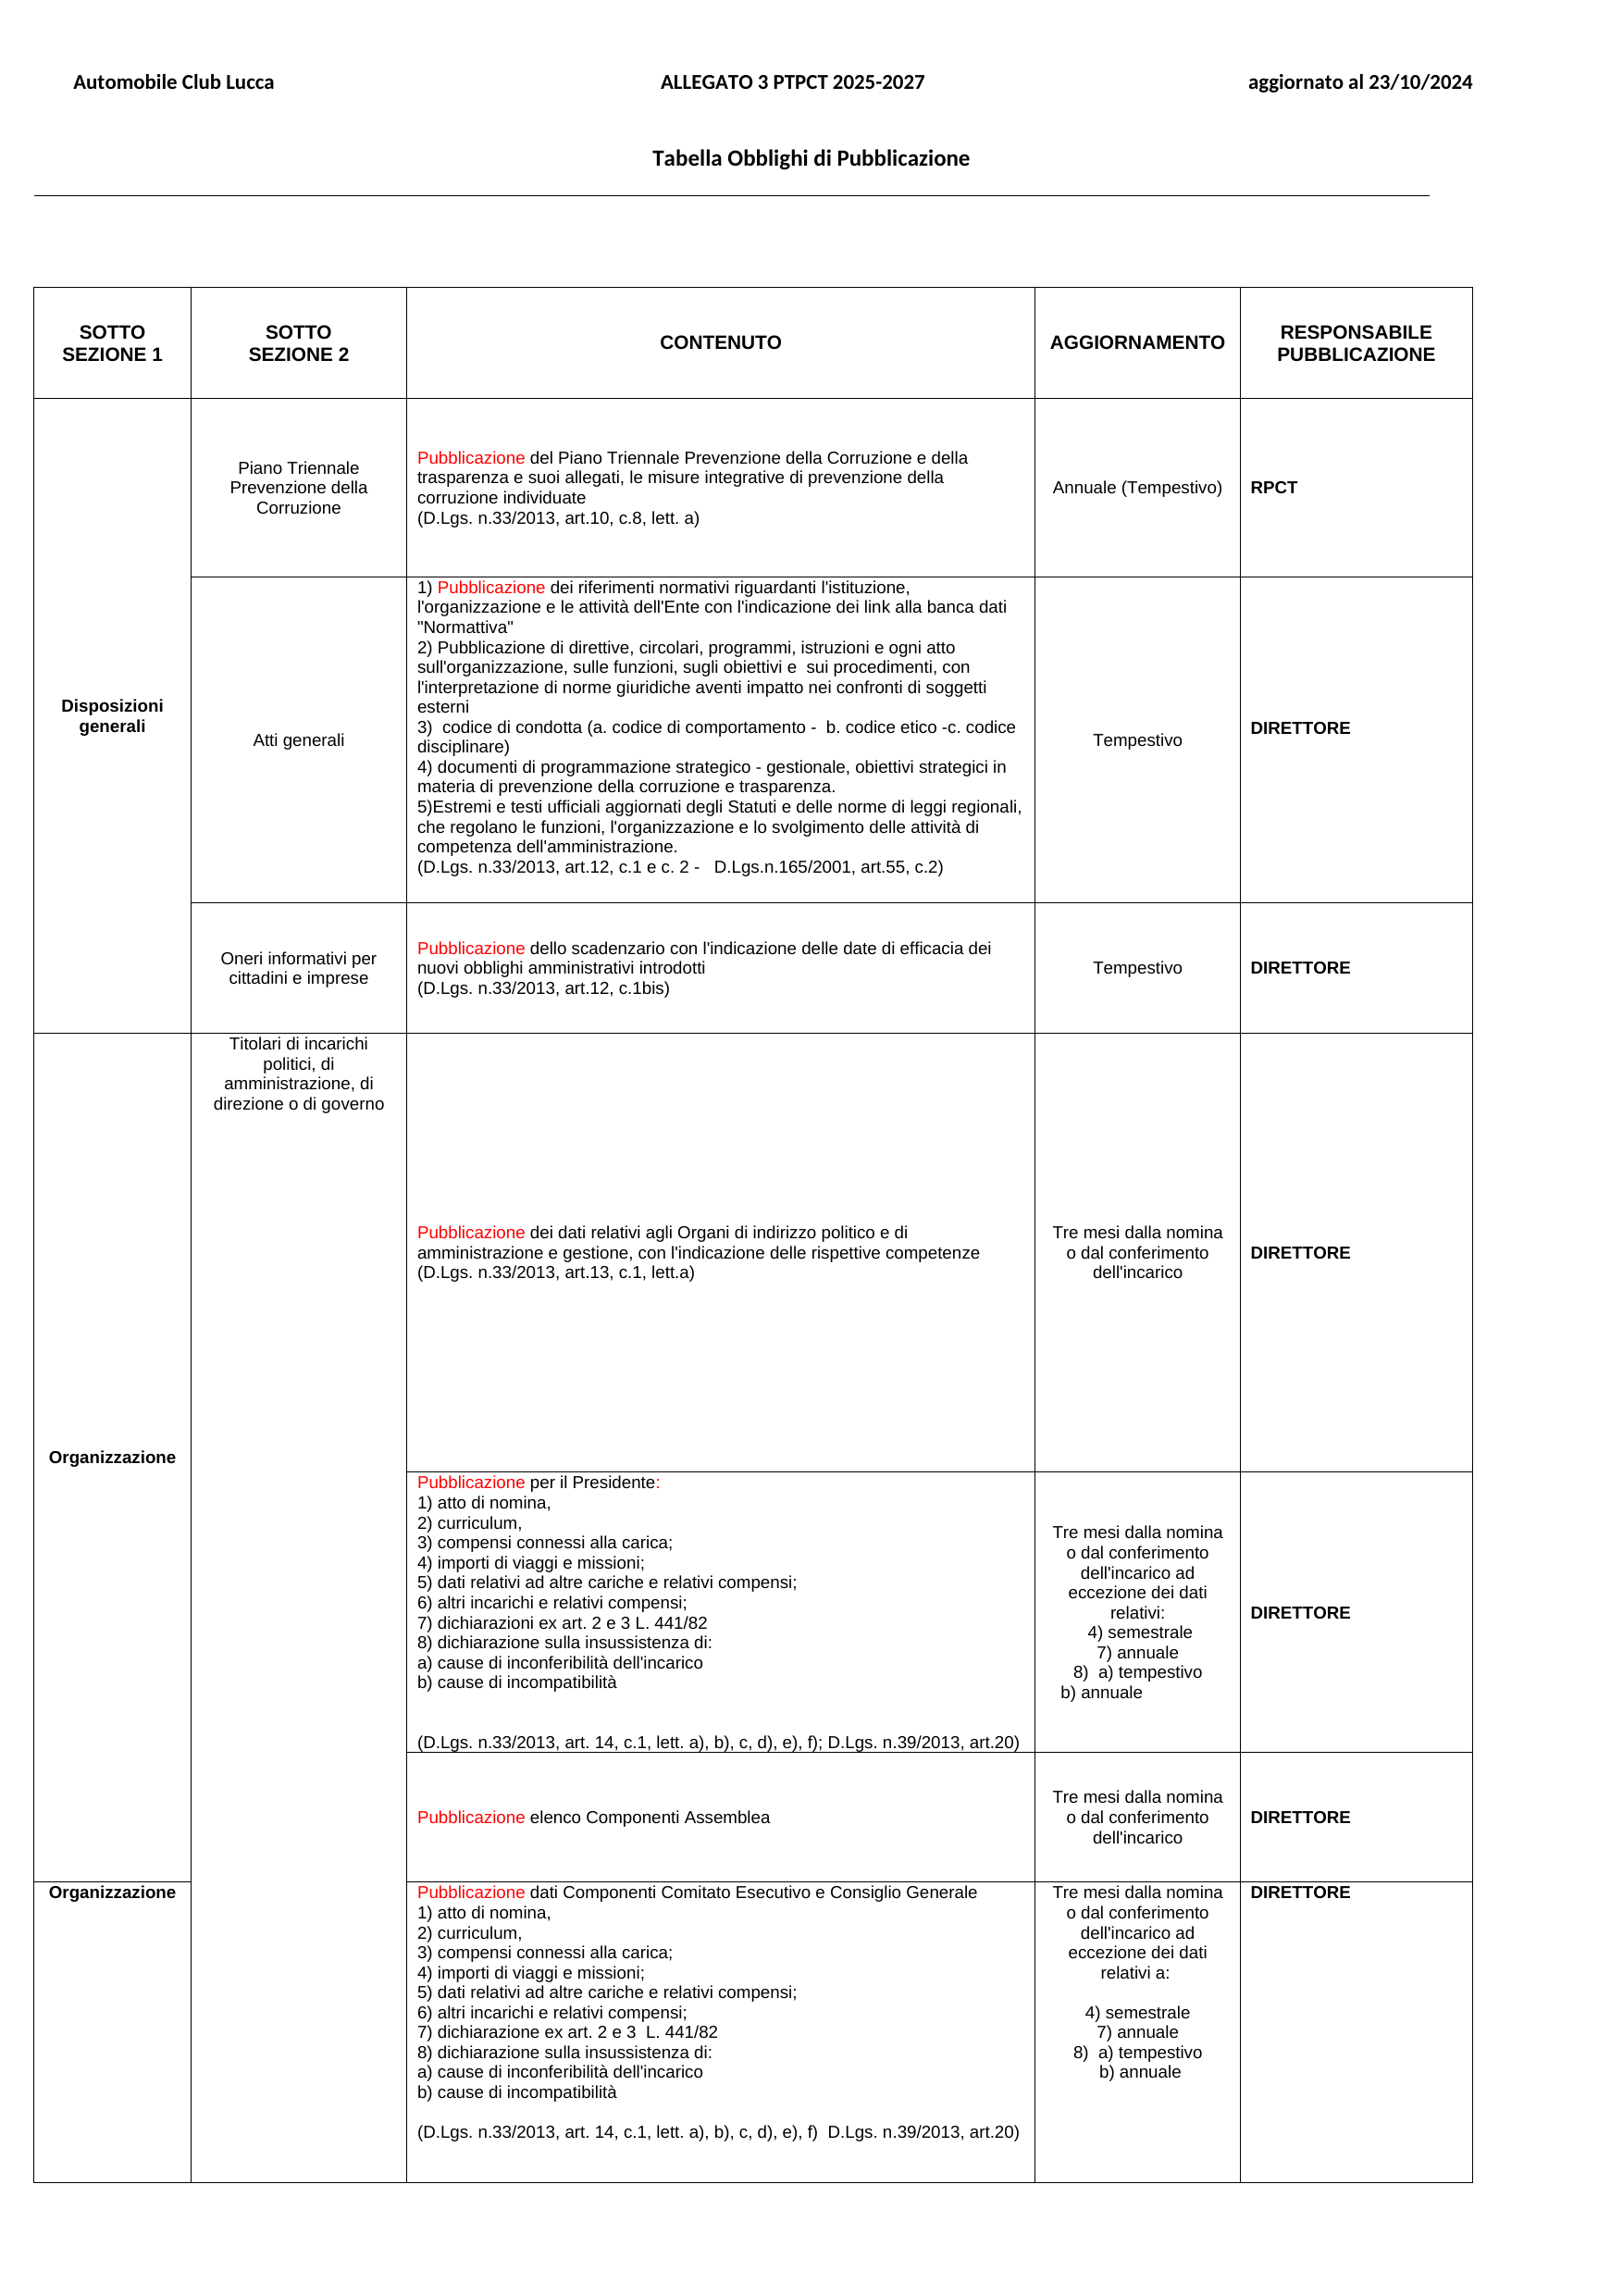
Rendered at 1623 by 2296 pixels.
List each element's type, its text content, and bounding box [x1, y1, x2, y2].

table_header [1430, 195, 1472, 287]
table_cell SOTTO SEZIONE 2 [192, 288, 406, 398]
text Tabella Obblighi di Pubblicazione [68, 143, 1555, 171]
table_cell Tre mesi dalla nomina o dal conferimento dell'incarico [1035, 1034, 1240, 1471]
table_cell Pubblicazione del Piano Triennale Prevenzione della Corruzione e della trasparenza e suoi allegati, le misure integrative di prevenzione della corruzione individuate (D.Lgs. n.33/2013, art.10, c.8, lett. a) [407, 399, 1035, 577]
table_cell Tre mesi dalla nomina o dal conferimento dell'incarico ad eccezione dei dati relativi a: 4) semestrale 7) annuale 8) a) tempestivo b) annuale [1035, 1882, 1240, 2182]
table_cell DIRETTORE [1241, 1753, 1472, 1881]
table_cell Tre mesi dalla nomina o dal conferimento dell'incarico ad eccezione dei dati relativi: 4) semestrale 7) annuale 8) a) tempestivo b) annuale [1035, 1472, 1240, 1752]
table_cell Pubblicazione per il Presidente: 1) atto di nomina, 2) curriculum, 3) compensi connessi alla carica; 4) importi di viaggi e missioni; 5) dati relativi ad altre cariche e relativi compensi; 6) altri incarichi e relativi compensi; 7) dichiarazioni ex art. 2 e 3 L. 441/82 8) dichiarazione sulla insussistenza di: a) cause di inconferibilità dell'incarico b) cause di incompatibilità (D.Lgs. n.33/2013, art. 14, c.1, lett. a), b), c, d), e), f); D.Lgs. n.39/2013, art.20) [407, 1472, 1035, 1752]
table_header [407, 196, 1138, 287]
table_cell Oneri informativi per cittadini e imprese [192, 903, 406, 1033]
table_cell Pubblicazione elenco Componenti Assemblea [407, 1753, 1035, 1881]
table_cell DIRETTORE [1241, 1882, 1472, 2182]
table_cell AGGIORNAMENTO [1035, 288, 1240, 398]
table_cell DIRETTORE [1241, 1034, 1472, 1471]
table_cell Organizzazione [34, 1034, 191, 1881]
table_cell Tre mesi dalla nomina o dal conferimento dell'incarico [1035, 1753, 1240, 1881]
table_header [34, 196, 285, 287]
table_cell Annuale (Tempestivo) [1035, 399, 1240, 577]
table_cell Titolari di incarichi politici, di amministrazione, di direzione o di governo [192, 1034, 406, 2182]
table_header [285, 196, 406, 287]
table_cell Organizzazione [34, 1882, 191, 2182]
table_cell RESPONSABILE PUBBLICAZIONE [1241, 288, 1472, 398]
table_cell DIRETTORE [1241, 903, 1472, 1033]
table_cell DIRETTORE [1241, 1472, 1472, 1752]
table_cell RPCT [1241, 399, 1472, 577]
table_cell Tempestivo [1035, 577, 1240, 902]
table_cell Pubblicazione dei dati relativi agli Organi di indirizzo politico e di amministrazione e gestione, con l'indicazione delle rispettive competenze (D.Lgs. n.33/2013, art.13, c.1, lett.a) [407, 1034, 1035, 1471]
table_cell Pubblicazione dati Componenti Comitato Esecutivo e Consiglio Generale 1) atto di nomina, 2) curriculum, 3) compensi connessi alla carica; 4) importi di viaggi e missioni; 5) dati relativi ad altre cariche e relativi compensi; 6) altri incarichi e relativi compensi; 7) dichiarazione ex art. 2 e 3 L. 441/82 8) dichiarazione sulla insussistenza di: a) cause di inconferibilità dell'incarico b) cause di incompatibilità (D.Lgs. n.33/2013, art. 14, c.1, lett. a), b), c, d), e), f) D.Lgs. n.39/2013, art.20) [407, 1882, 1035, 2182]
table_cell 1) Pubblicazione dei riferimenti normativi riguardanti l'istituzione, l'organizzazione e le attività dell'Ente con l'indicazione dei link alla banca dati "Normattiva" 2) Pubblicazione di direttive, circolari, programmi, istruzioni e ogni atto sull'organizzazione, sulle funzioni, sugli obiettivi e sui procedimenti, con l'interpretazione di norme giuridiche aventi impatto nei confronti di soggetti esterni 3) codice di condotta (a. codice di comportamento - b. codice etico -c. codice disciplinare) 4) documenti di programmazione strategico - gestionale, obiettivi strategici in materia di prevenzione della corruzione e trasparenza. 5)Estremi e testi ufficiali aggiornati degli Statuti e delle norme di leggi regionali, che regolano le funzioni, l'organizzazione e lo svolgimento delle attività di competenza dell'amministrazione. (D.Lgs. n.33/2013, art.12, c.1 e c. 2 - D.Lgs.n.165/2001, art.55, c.2) [407, 577, 1035, 902]
table_header [1138, 196, 1324, 287]
table_cell Pubblicazione dello scadenzario con l'indicazione delle date di efficacia dei nuovi obblighi amministrativi introdotti (D.Lgs. n.33/2013, art.12, c.1bis) [407, 903, 1035, 1033]
table_cell Tempestivo [1035, 903, 1240, 1033]
table_cell CONTENUTO [407, 288, 1035, 398]
table_cell Piano Triennale Prevenzione della Corruzione [192, 399, 406, 577]
table_cell Disposizioni generali [34, 399, 191, 1033]
table_header [1324, 196, 1430, 287]
table_cell Atti generali [192, 577, 406, 902]
table_cell DIRETTORE [1241, 577, 1472, 902]
table_cell SOTTO SEZIONE 1 [34, 288, 191, 398]
